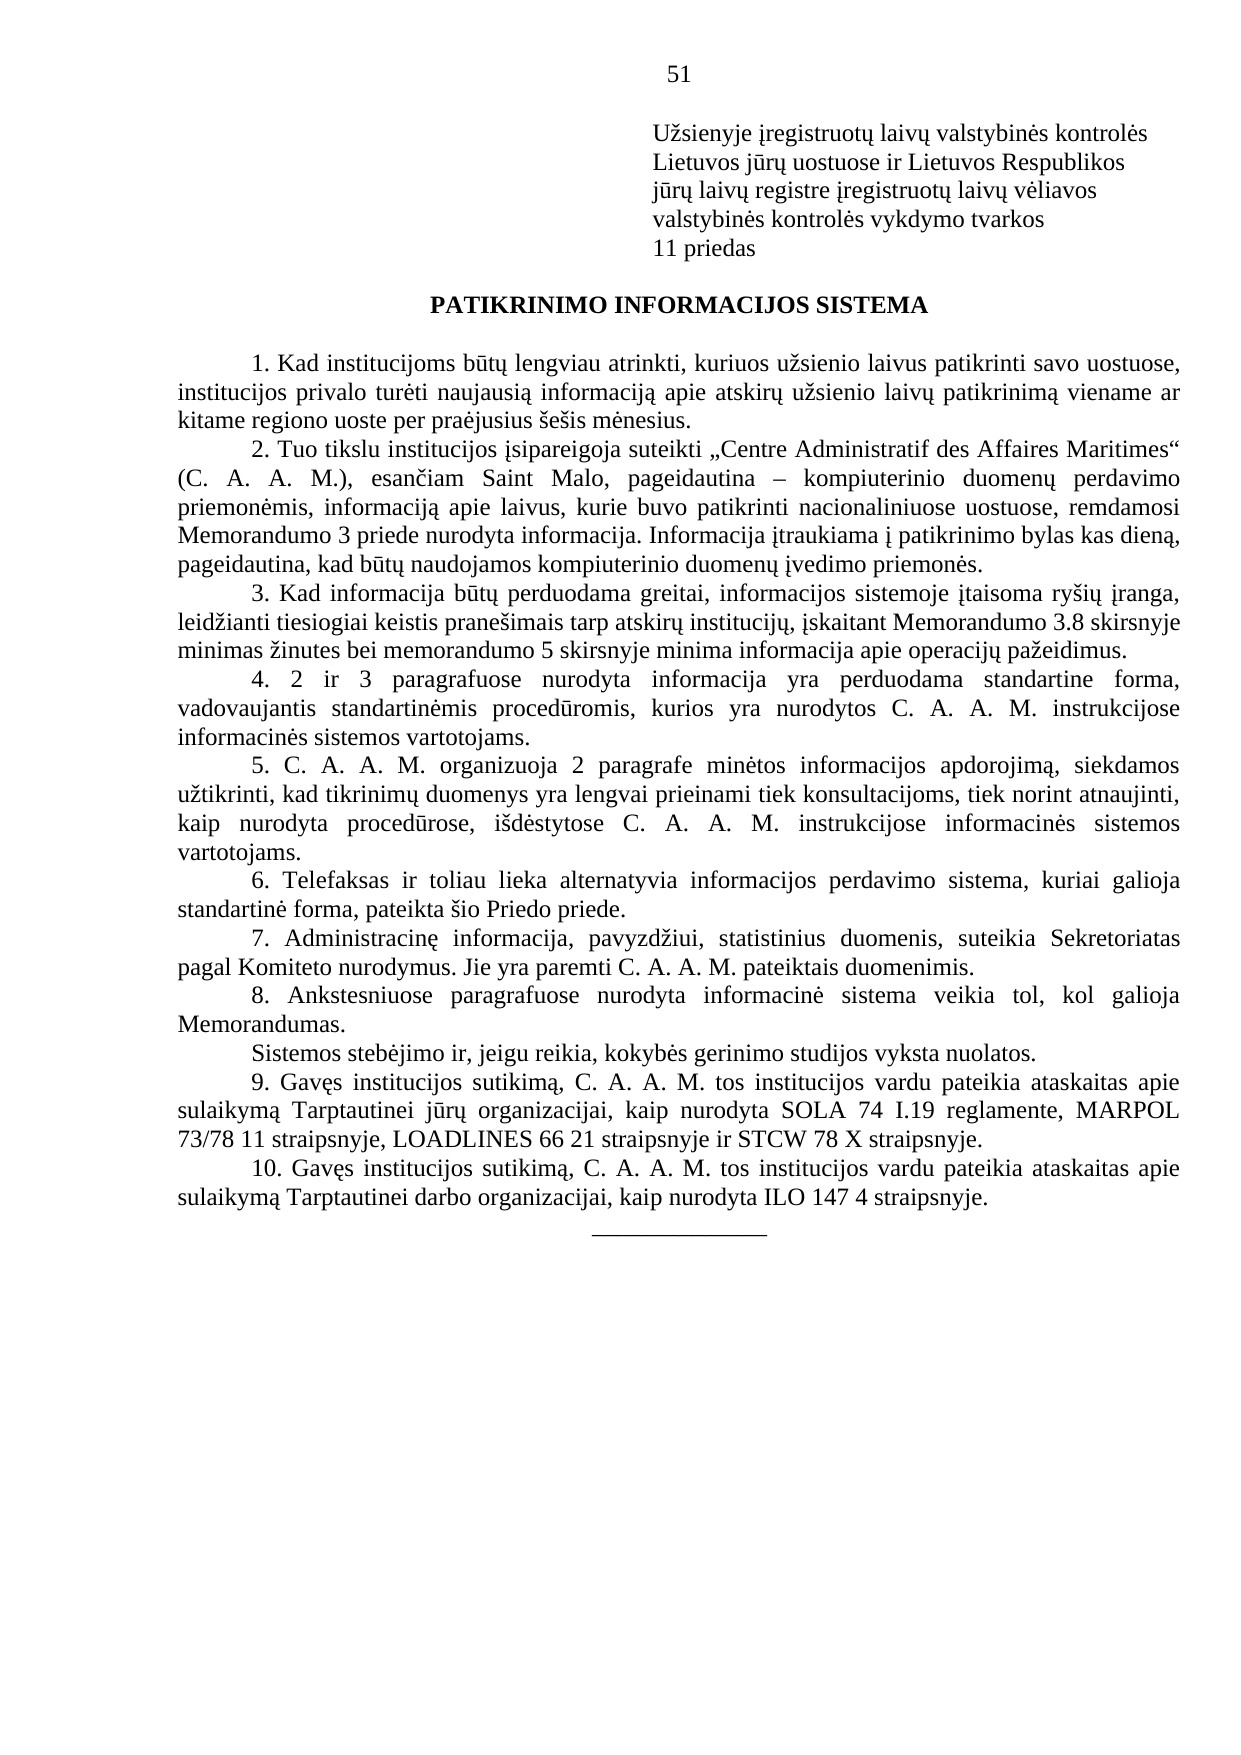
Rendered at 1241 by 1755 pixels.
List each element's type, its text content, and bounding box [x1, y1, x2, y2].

text 6. Telefaksas ir toliau lieka alternatyvia informacijos perdavimo sistema, kuriai galioja standartinė forma, pateikta šio Priedo priede. [177, 866, 1181, 923]
text 3. Kad informacija būtų perduodama greitai, informacijos sistemoje įtaisoma ryšių įranga, leidžianti tiesiogiai keistis pranešimais tarp atskirų institucijų, įskaitant Memorandumo 3.8 skirsnyje minimas žinutes bei memorandumo 5 skirsnyje minima informacija apie operacijų pažeidimus. [177, 578, 1181, 664]
text ______________ [177, 1211, 1181, 1239]
text jūrų laivų registre įregistruotų laivų vėliavos [177, 176, 1181, 204]
text 11 priedas [177, 233, 1181, 262]
text 2. Tuo tikslu institucijos įsipareigoja suteikti „Centre Administratif des Affaires Maritimes“ (C. A. A. M.), esančiam Saint Malo, pageidautina – kompiuterinio duomenų perdavimo priemonėmis, informaciją apie laivus, kurie buvo patikrinti nacionaliniuose uostuose, remdamosi Memorandumo 3 priede nurodyta informacija. Informacija įtraukiama į patikrinimo bylas kas dieną, pageidautina, kad būtų naudojamos kompiuterinio duomenų įvedimo priemonės. [177, 434, 1181, 578]
text 8. Ankstesniuose paragrafuose nurodyta informacinė sistema veikia tol, kol galioja Memorandumas. [177, 981, 1181, 1038]
text Sistemos stebėjimo ir, jeigu reikia, kokybės gerinimo studijos vyksta nuolatos. [177, 1038, 1181, 1067]
text 9. Gavęs institucijos sutikimą, C. A. A. M. tos institucijos vardu pateikia ataskaitas apie sulaikymą Tarptautinei jūrų organizacijai, kaip nurodyta SOLA 74 I.19 reglamente, MARPOL 73/78 11 straipsnyje, LOADLINES 66 21 straipsnyje ir STCW 78 X straipsnyje. [177, 1067, 1181, 1153]
text 10. Gavęs institucijos sutikimą, C. A. A. M. tos institucijos vardu pateikia ataskaitas apie sulaikymą Tarptautinei darbo organizacijai, kaip nurodyta ILO 147 4 straipsnyje. [177, 1153, 1181, 1211]
text valstybinės kontrolės vykdymo tvarkos [177, 204, 1181, 233]
text 1. Kad institucijoms būtų lengviau atrinkti, kuriuos užsienio laivus patikrinti savo uostuose, institucijos privalo turėti naujausią informaciją apie atskirų užsienio laivų patikrinimą viename ar kitame regiono uoste per praėjusius šešis mėnesius. [177, 348, 1181, 434]
text Užsienyje įregistruotų laivų valstybinės kontrolės [177, 118, 1181, 147]
text PATIKRINIMO INFORMACIJOS SISTEMA [177, 291, 1181, 319]
text 4. 2 ir 3 paragrafuose nurodyta informacija yra perduodama standartine forma, vadovaujantis standartinėmis procedūromis, kurios yra nurodytos C. A. A. M. instrukcijose informacinės sistemos vartotojams. [177, 664, 1181, 751]
text Lietuvos jūrų uostuose ir Lietuvos Respublikos [177, 147, 1181, 176]
text 5. C. A. A. M. organizuoja 2 paragrafe minėtos informacijos apdorojimą, siekdamos užtikrinti, kad tikrinimų duomenys yra lengvai prieinami tiek konsultacijoms, tiek norint atnaujinti, kaip nurodyta procedūrose, išdėstytose C. A. A. M. instrukcijose informacinės sistemos vartotojams. [177, 751, 1181, 866]
text 7. Administracinę informacija, pavyzdžiui, statistinius duomenis, suteikia Sekretoriatas pagal Komiteto nurodymus. Jie yra paremti C. A. A. M. pateiktais duomenimis. [177, 923, 1181, 981]
